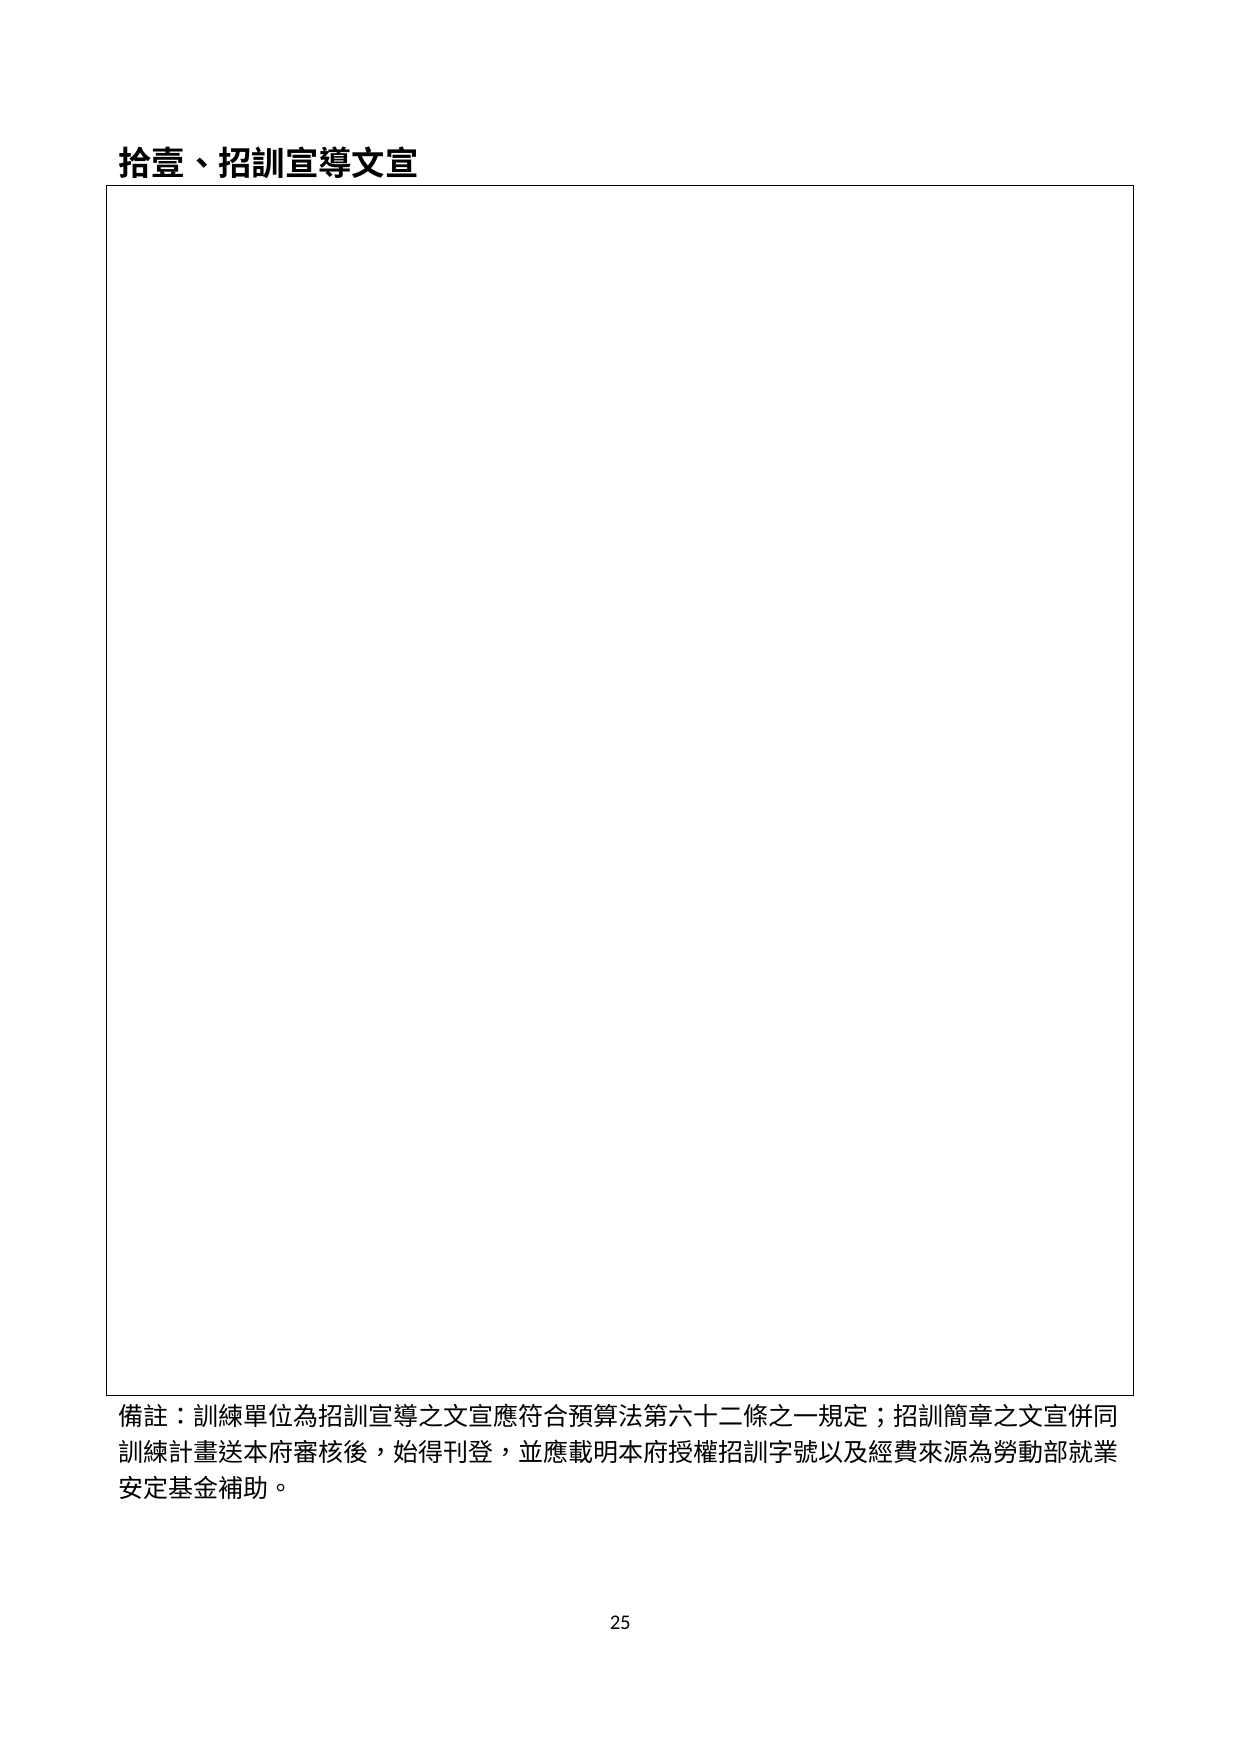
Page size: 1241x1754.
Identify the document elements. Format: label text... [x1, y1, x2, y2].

text 拾壹、招訓宣導文宣 [118, 136, 1122, 185]
text 備註：訓練單位為招訓宣導之文宣應符合預算法第六十二條之一規定；招訓簡章之文宣併同訓練計畫送本府審核後，始得刊登，並應載明本府授權招訓字號以及經費來源為勞動部就業安定基金補助。 [118, 1396, 1122, 1505]
table_header [107, 186, 1133, 1395]
